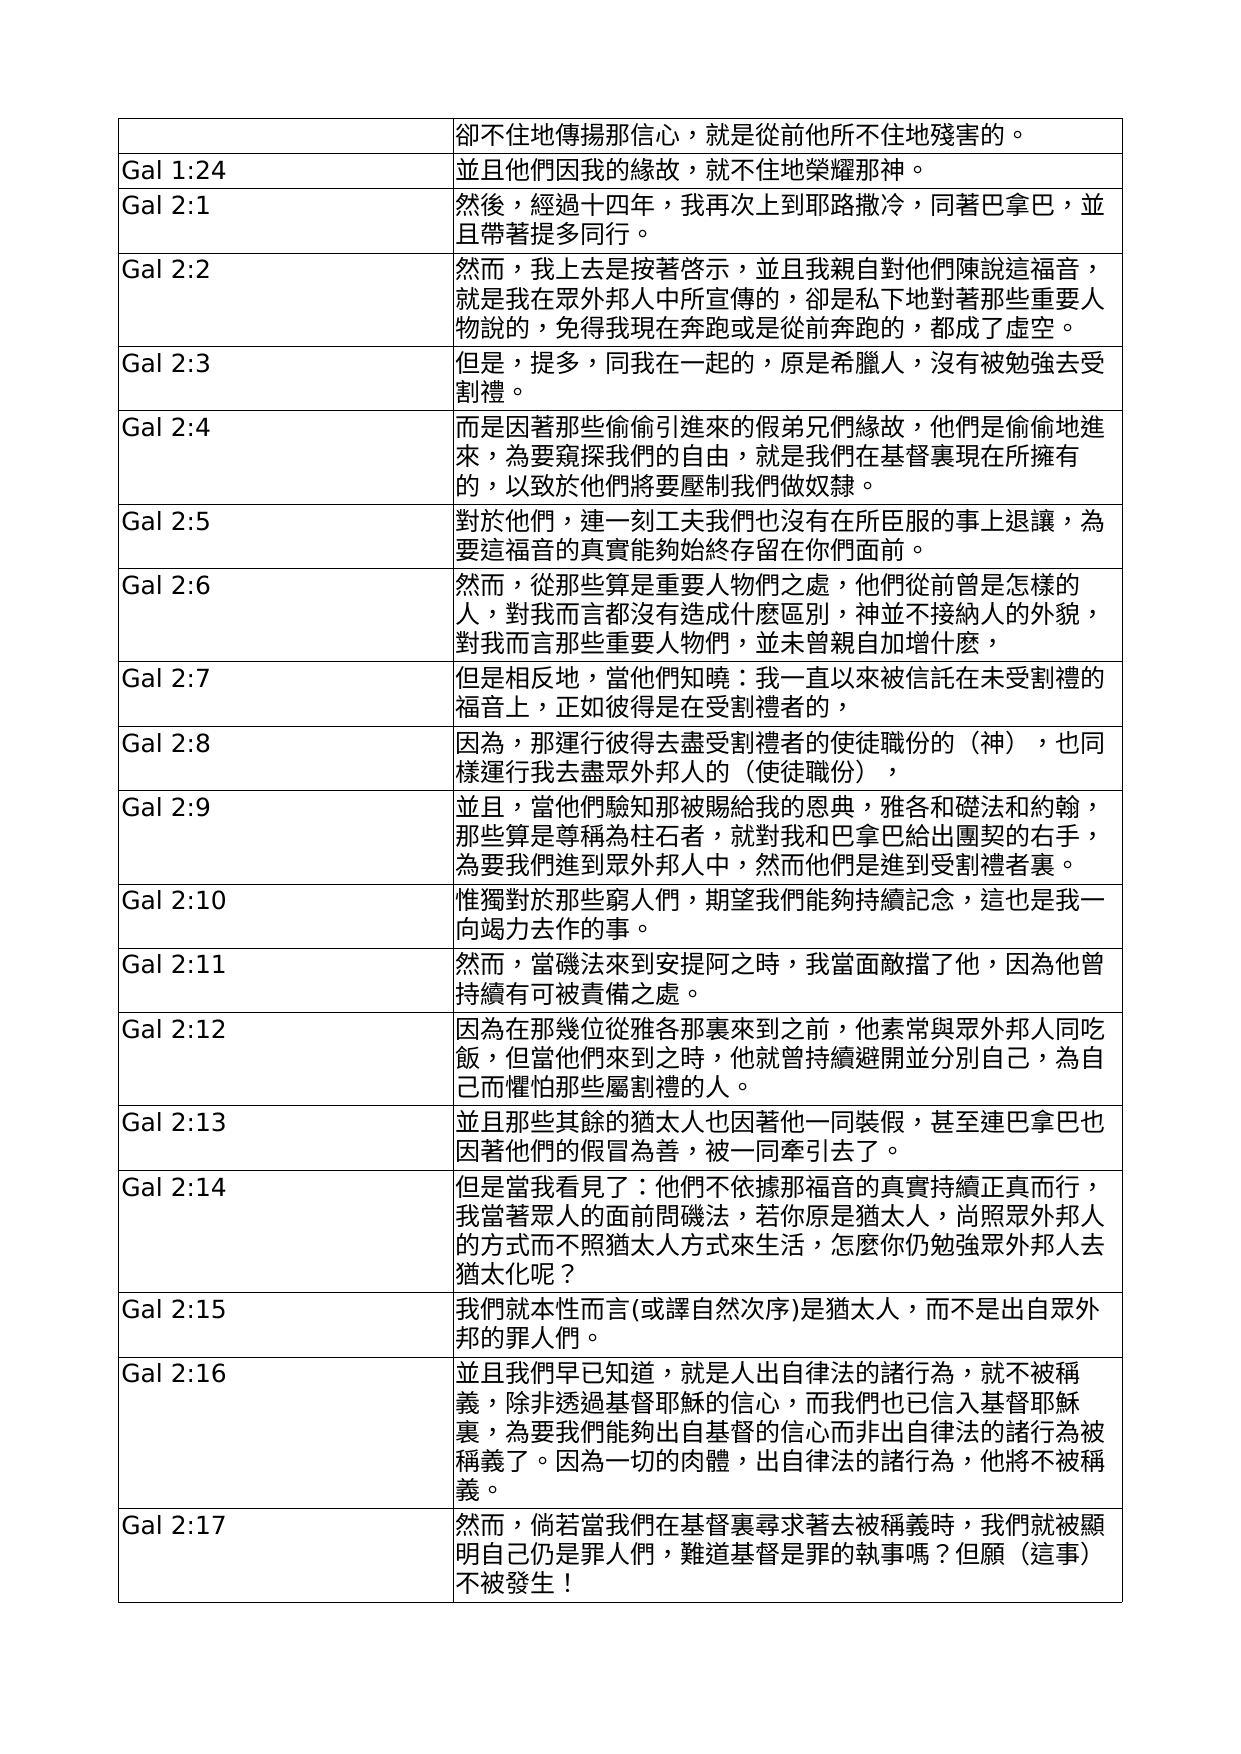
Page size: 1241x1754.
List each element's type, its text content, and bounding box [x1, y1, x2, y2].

table_cell Gal 2:6 [119, 569, 453, 661]
table_cell 因為，那運行彼得去盡受割禮者的使徒職份的（神），也同樣運行我去盡眾外邦人的（使徒職份）， [454, 727, 1122, 790]
table_cell Gal 2:15 [119, 1293, 453, 1357]
table_cell 但是，提多，同我在一起的，原是希臘人，沒有被勉強去受割禮。 [454, 347, 1122, 410]
table_cell 但是相反地，當他們知曉：我一直以來被信託在未受割禮的福音上，正如彼得是在受割禮者的， [454, 662, 1122, 726]
table_cell 然而，我上去是按著啓示，並且我親自對他們陳說這福音，就是我在眾外邦人中所宣傳的，卻是私下地對著那些重要人物說的，免得我現在奔跑或是從前奔跑的，都成了虛空。 [454, 254, 1122, 346]
table_cell 然而，從那些算是重要人物們之處，他們從前曾是怎樣的人，對我而言都沒有造成什麽區別，神並不接納人的外貌，對我而言那些重要人物們，並未曾親自加增什麽， [454, 569, 1122, 661]
table_cell Gal 2:13 [119, 1106, 453, 1170]
table_cell 惟獨對於那些窮人們，期望我們能夠持續記念，這也是我一向竭力去作的事。 [454, 885, 1122, 948]
table_cell 卻不住地傳揚那信心，就是從前他所不住地殘害的。 [454, 119, 1122, 153]
table_cell Gal 2:17 [119, 1509, 453, 1602]
table_cell Gal 2:7 [119, 662, 453, 726]
table_cell 並且他們因我的緣故，就不住地榮耀那神。 [454, 154, 1122, 188]
table_cell 對於他們，連一刻工夫我們也沒有在所臣服的事上退讓，為要這福音的真實能夠始終存留在你們面前。 [454, 505, 1122, 568]
table_cell Gal 2:9 [119, 791, 453, 883]
table_cell 然後，經過十四年，我再次上到耶路撒冷，同著巴拿巴，並且帶著提多同行。 [454, 189, 1122, 253]
table_cell 並且我們早已知道，就是人出自律法的諸行為，就不被稱義，除非透過基督耶穌的信心，而我們也已信入基督耶穌裏，為要我們能夠出自基督的信心而非出自律法的諸行為被稱義了。因為一切的肉體，出自律法的諸行為，他將不被稱義。 [454, 1358, 1122, 1508]
table_cell Gal 2:10 [119, 885, 453, 948]
table_cell 並且那些其餘的猶太人也因著他一同裝假，甚至連巴拿巴也因著他們的假冒為善，被一同牽引去了。 [454, 1106, 1122, 1170]
table_cell 而是因著那些偷偷引進來的假弟兄們緣故，他們是偷偷地進來，為要窺探我們的自由，就是我們在基督裏現在所擁有的，以致於他們將要壓制我們做奴隸。 [454, 411, 1122, 504]
table_cell 並且，當他們驗知那被賜給我的恩典，雅各和礎法和約翰，那些算是尊稱為柱石者，就對我和巴拿巴給出團契的右手，為要我們進到眾外邦人中，然而他們是進到受割禮者裏。 [454, 791, 1122, 883]
table_cell Gal 2:16 [119, 1358, 453, 1508]
table_cell 我們就本性而言(或譯自然次序)是猶太人，而不是出自眾外邦的罪人們。 [454, 1293, 1122, 1357]
table_cell Gal 2:2 [119, 254, 453, 346]
table_cell Gal 2:3 [119, 347, 453, 410]
table_cell 然而，當磯法來到安提阿之時，我當面敵擋了他，因為他曾持續有可被責備之處。 [454, 949, 1122, 1012]
table_cell Gal 2:14 [119, 1171, 453, 1292]
table_cell Gal 2:11 [119, 949, 453, 1012]
table_cell Gal 2:4 [119, 411, 453, 504]
table_cell 然而，倘若當我們在基督裏尋求著去被稱義時，我們就被顯明自己仍是罪人們，難道基督是罪的執事嗎？但願（這事）不被發生！ [454, 1509, 1122, 1602]
table_cell Gal 2:12 [119, 1013, 453, 1105]
table_cell Gal 1:24 [119, 154, 453, 188]
table_cell Gal 2:1 [119, 189, 453, 253]
table_cell Gal 2:5 [119, 505, 453, 568]
table_cell [119, 119, 453, 153]
table_cell Gal 2:8 [119, 727, 453, 790]
table_cell 因為在那幾位從雅各那裏來到之前，他素常與眾外邦人同吃飯，但當他們來到之時，他就曾持續避開並分別自己，為自己而懼怕那些屬割禮的人。 [454, 1013, 1122, 1105]
table_cell 但是當我看見了：他們不依據那福音的真實持續正真而行，我當著眾人的面前問磯法，若你原是猶太人，尚照眾外邦人的方式而不照猶太人方式來生活，怎麼你仍勉強眾外邦人去猶太化呢？ [454, 1171, 1122, 1292]
